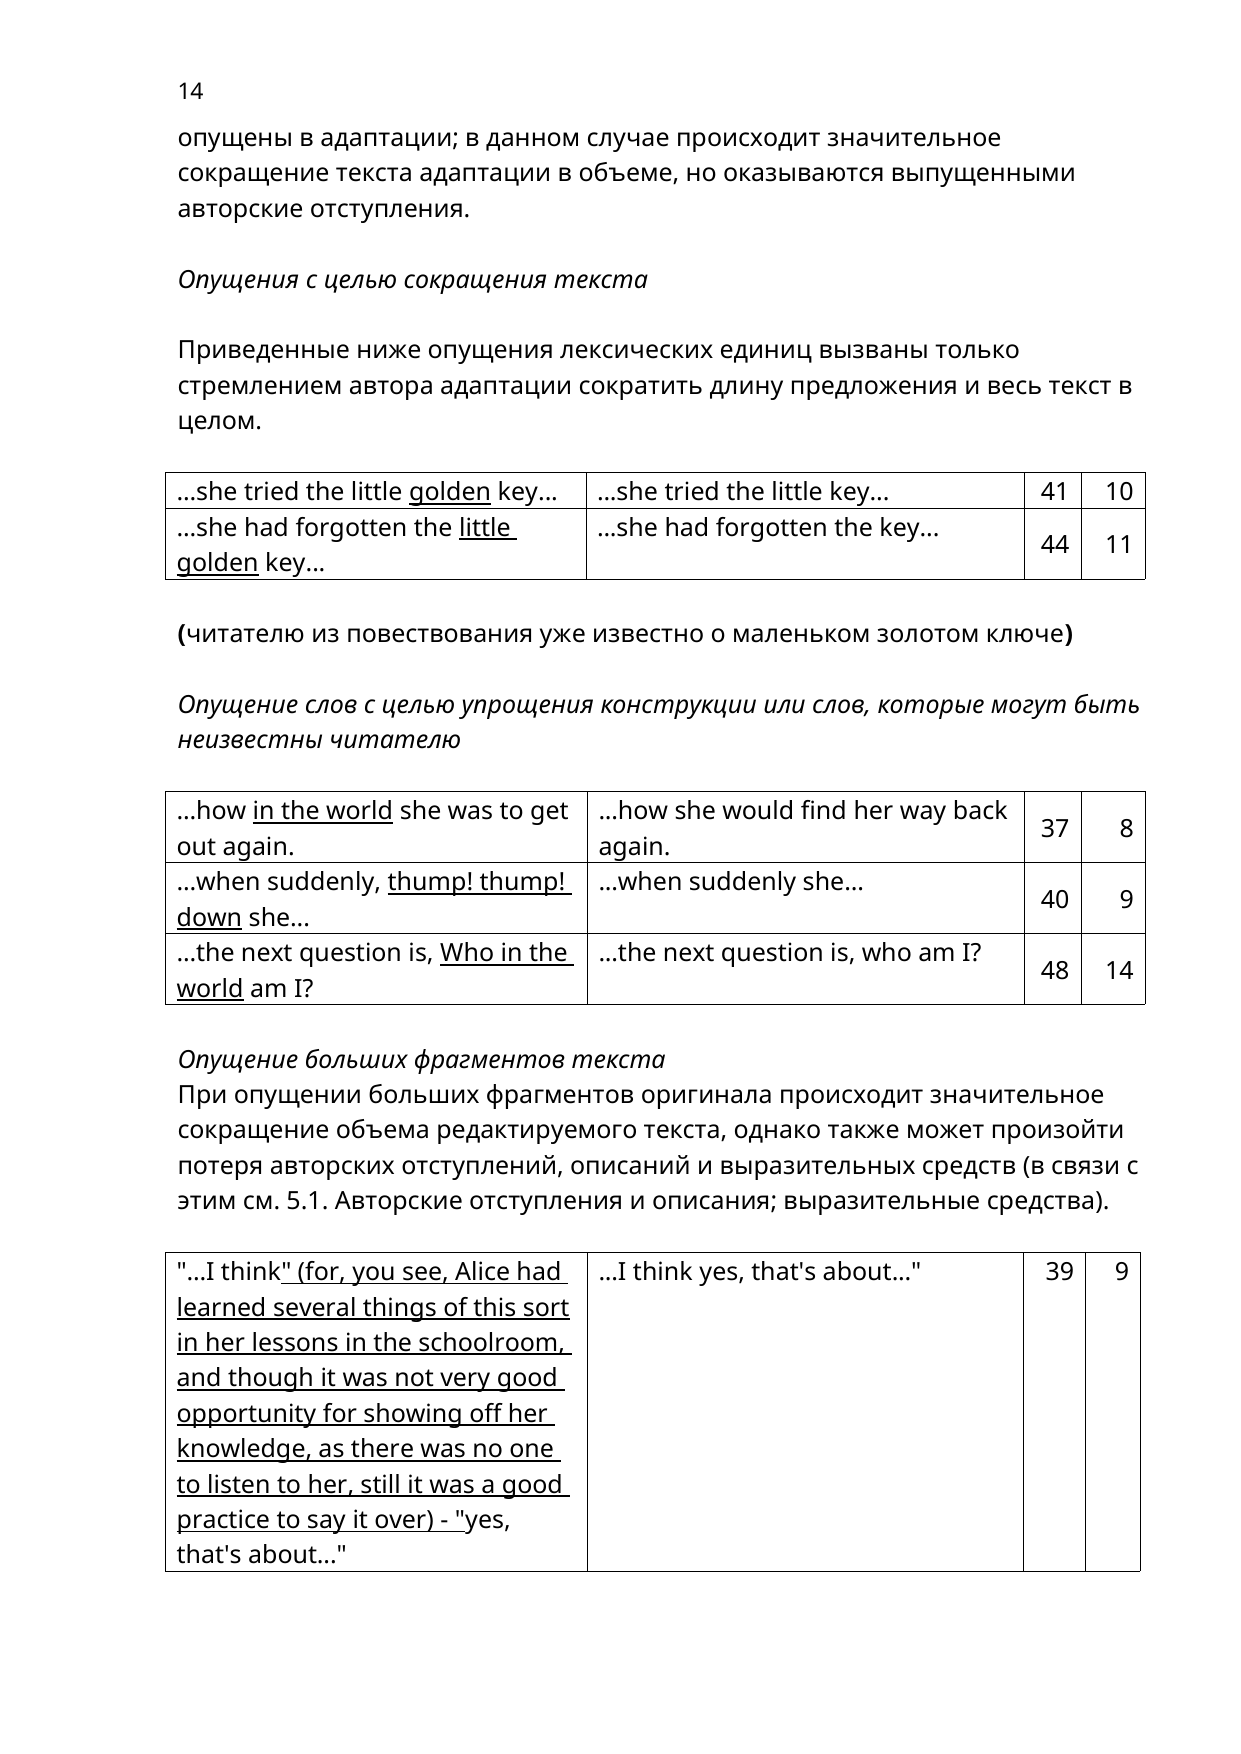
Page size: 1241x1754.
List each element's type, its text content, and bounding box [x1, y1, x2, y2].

table_cell ...when suddenly, thump! thump! down she... [166, 863, 587, 933]
text Приведенные ниже опущения лексических единиц вызваны только стремлением автора адаптации сократить длину предложения и весь текст в целом. [177, 331, 1152, 437]
table_cell ...she had forgotten the little golden key... [166, 509, 586, 579]
table_cell 11 [1082, 509, 1145, 579]
table_header ...how she would find her way back again. [588, 792, 1024, 862]
table_cell ...she had forgotten the key... [587, 509, 1024, 579]
table_header 37 [1025, 792, 1081, 862]
text Опущение больших фрагментов текста [177, 1040, 1152, 1075]
table_cell 9 [1082, 863, 1145, 933]
table_header ...she tried the little key... [587, 473, 1024, 508]
text (читателю из повествования уже известно о маленьком золотом ключе) [177, 614, 1152, 650]
table_cell 44 [1025, 509, 1081, 579]
table_header ...she tried the little golden key... [166, 473, 586, 508]
table_cell ...the next question is, who am I? [588, 934, 1024, 1004]
text При опущении больших фрагментов оригинала происходит значительное сокращение объема редактируемого текста, однако также может произойти потеря авторских отступлений, описаний и выразительных средств (в связи с этим см. 5.1. Авторские отступления и описания; выразительные средства). [177, 1075, 1152, 1217]
text Опущения с целью сокращения текста [177, 260, 1152, 295]
table_header 41 [1025, 473, 1081, 508]
table_header "...I think" (for, you see, Alice had learned several things of this sort in her lessons in the schoolroom, and though it was not very good opportunity for showing off her knowledge, as there was no one to listen to her, still it was a good practice to say it over) - "yes, that's about..." [166, 1253, 587, 1571]
table_header ...I think yes, that's about..." [588, 1253, 1023, 1571]
table_cell 14 [1082, 934, 1145, 1004]
table_cell ...when suddenly she... [588, 863, 1024, 933]
table_cell 48 [1025, 934, 1081, 1004]
table_header 8 [1082, 792, 1145, 862]
text опущены в адаптации; в данном случае происходит значительное сокращение текста адаптации в объеме, но оказываются выпущенными авторские отступления. [177, 118, 1152, 224]
table_header ...how in the world she was to get out again. [166, 792, 587, 862]
table_cell 40 [1025, 863, 1081, 933]
table_cell ...the next question is, Who in the world am I? [166, 934, 587, 1004]
table_header 9 [1086, 1253, 1140, 1571]
table_header 39 [1024, 1253, 1085, 1571]
text Опущение слов с целью упрощения конструкции или слов, которые могут быть неизвестны читателю [177, 685, 1152, 756]
table_header 10 [1082, 473, 1145, 508]
